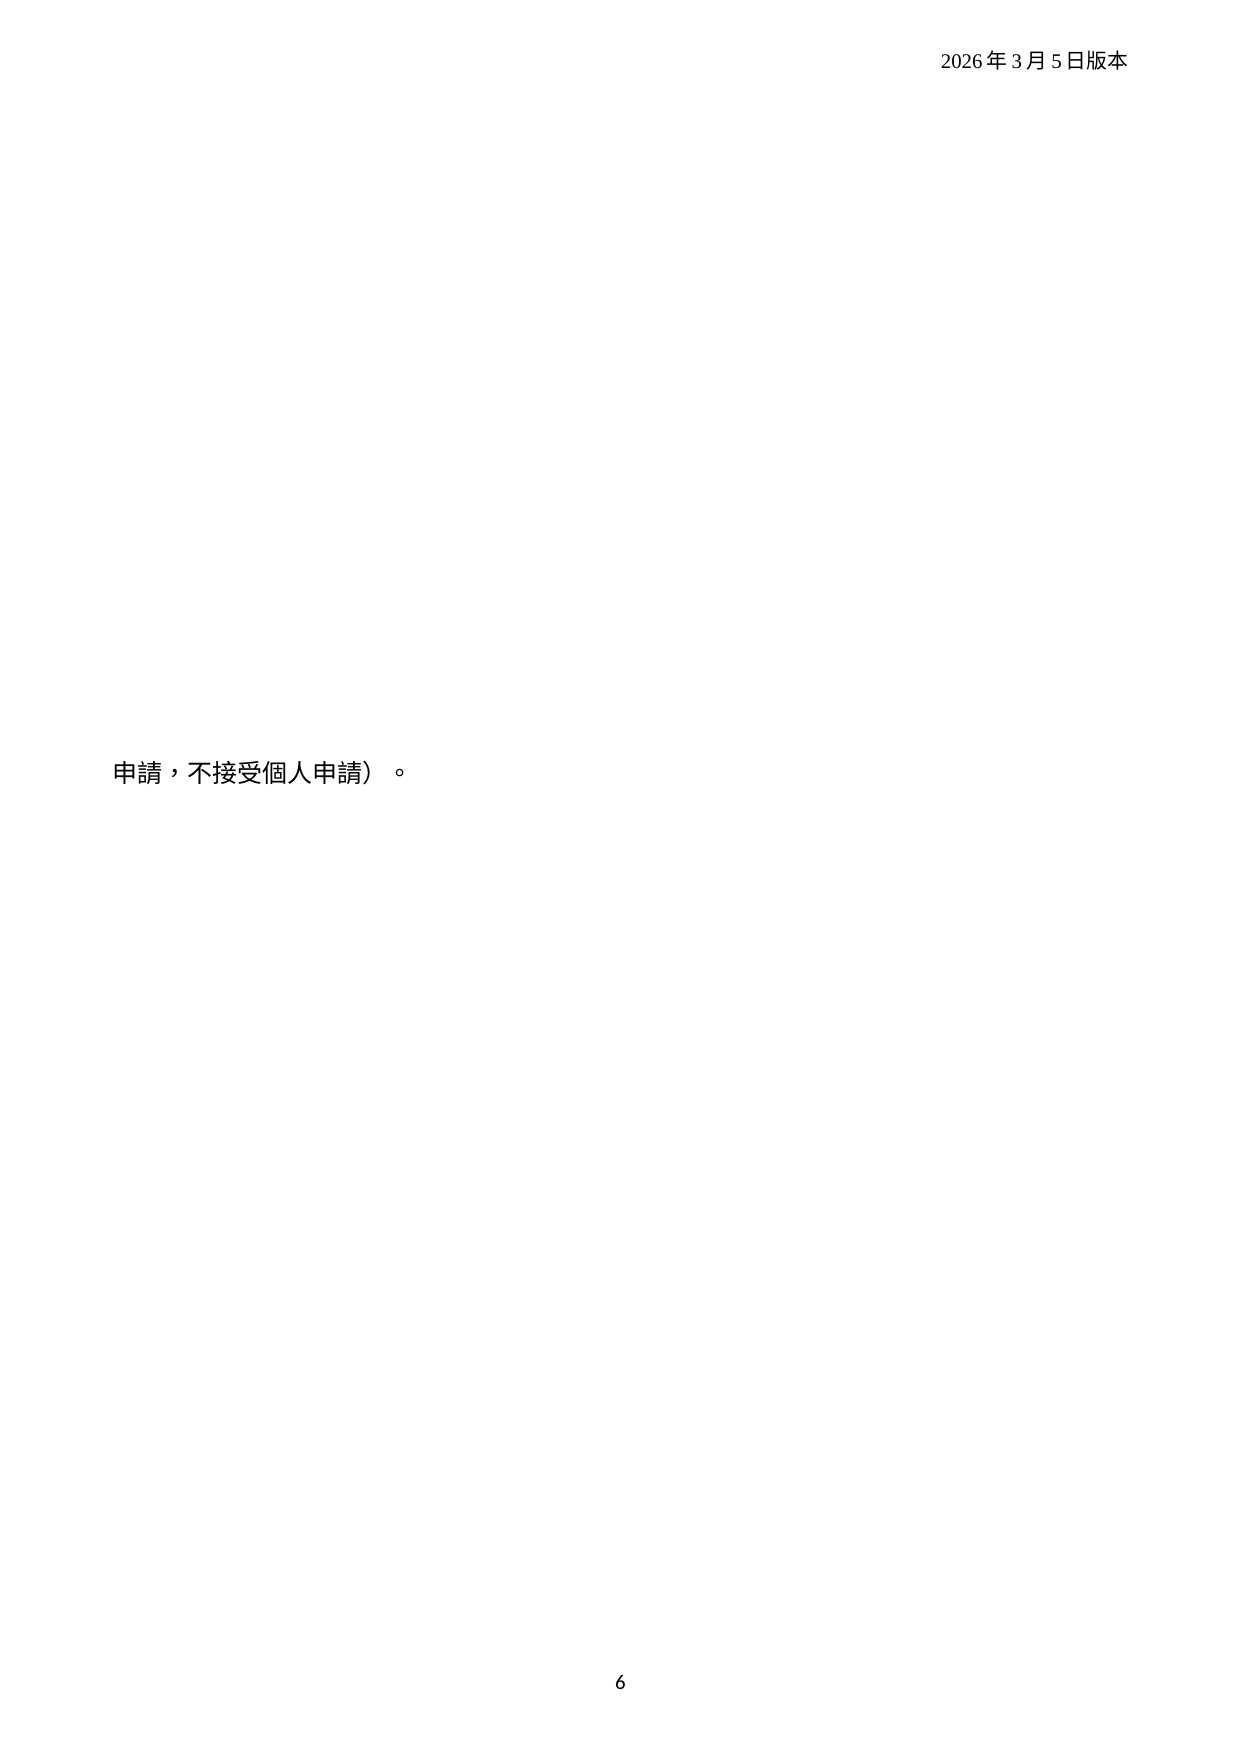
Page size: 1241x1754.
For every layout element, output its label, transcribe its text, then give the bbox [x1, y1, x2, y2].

text 申請，不接受個人申請）。 [112, 753, 1128, 790]
